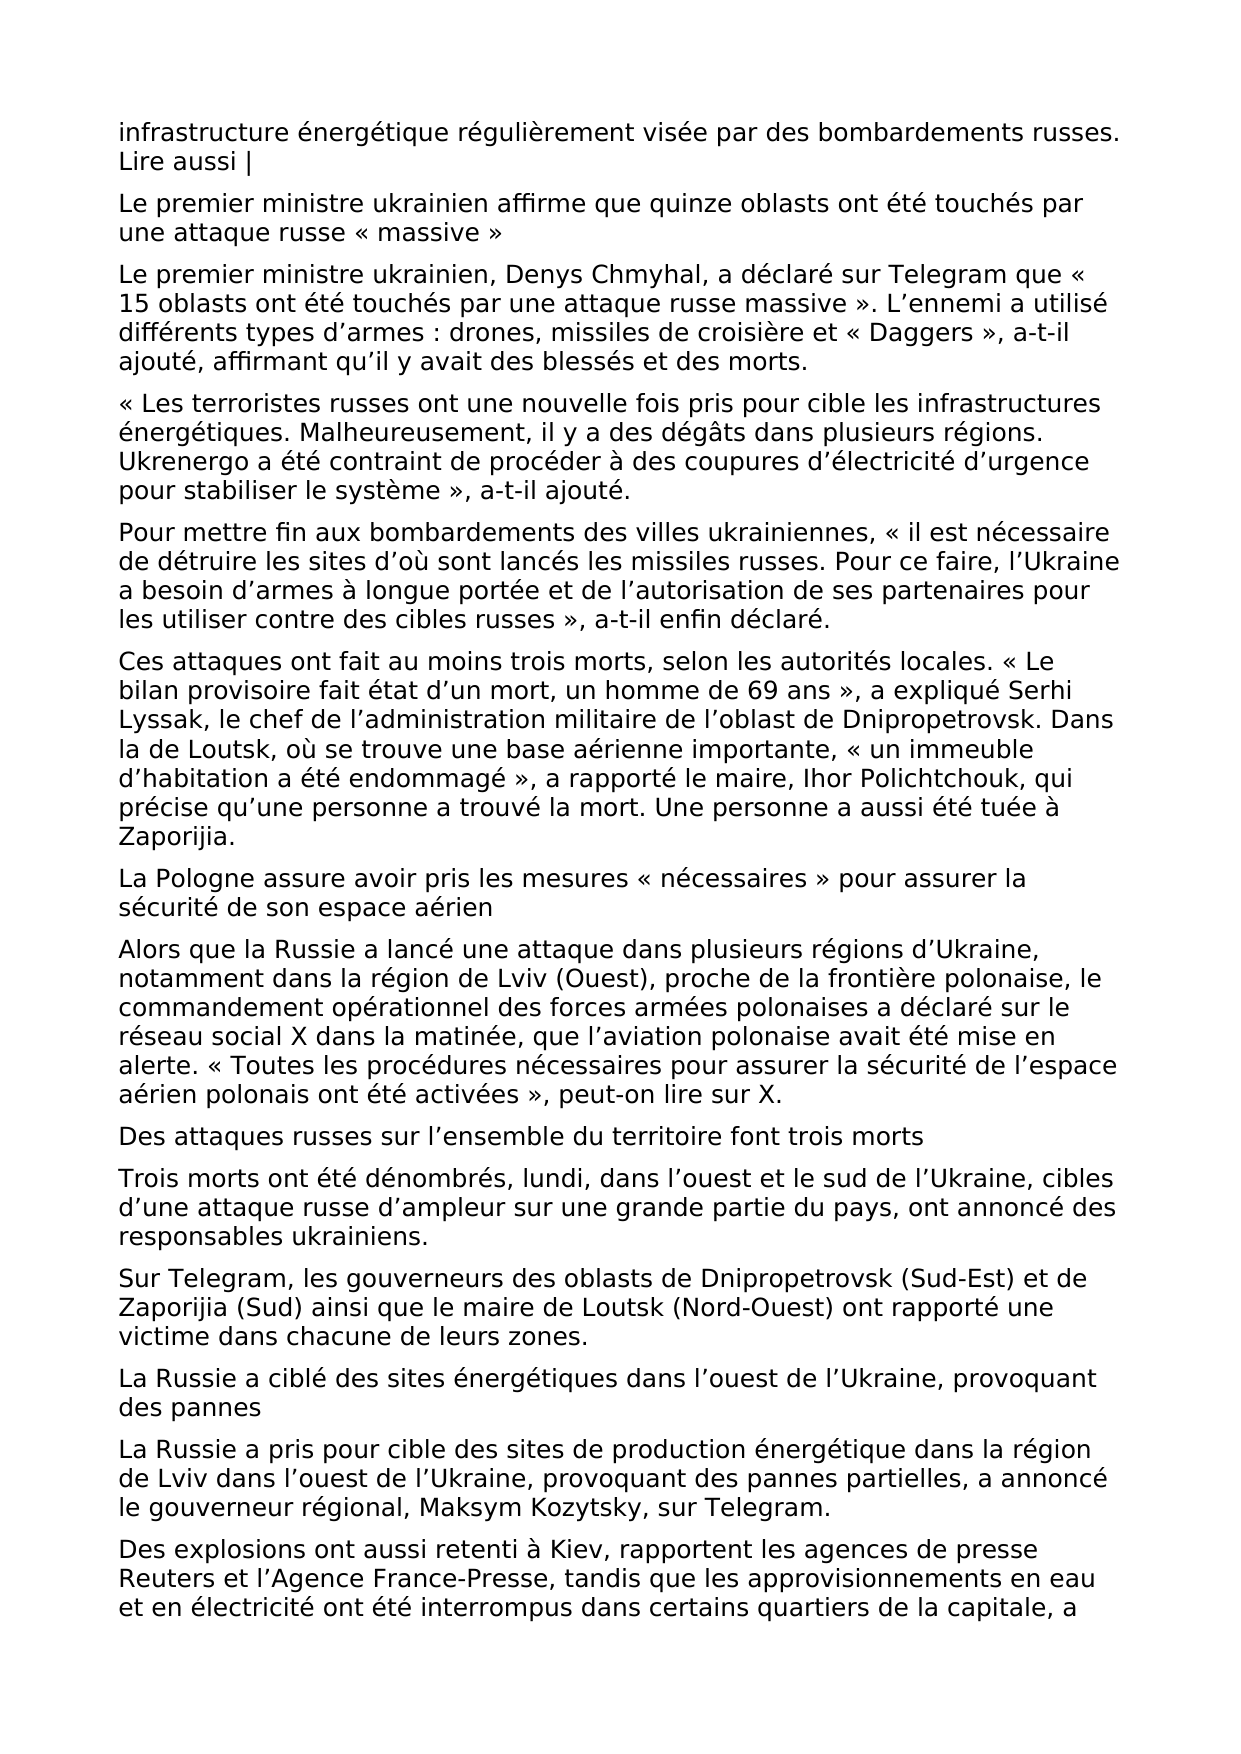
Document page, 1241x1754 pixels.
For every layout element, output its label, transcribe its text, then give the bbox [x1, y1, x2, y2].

text Des explosions ont aussi retenti à Kiev, rapportent les agences de presse Reuters et l’Agence France-Presse, tandis que les approvisionnements en eau et en électricité ont été interrompus dans certains quartiers de la capitale, a [118, 1535, 1122, 1622]
text Le premier ministre ukrainien, Denys Chmyhal, a déclaré sur Telegram que « 15 oblasts ont été touchés par une attaque russe massive ». L’ennemi a utilisé différents types d’armes : drones, missiles de croisière et « Daggers », a-t-il ajouté, affirmant qu’il y avait des blessés et des morts. [118, 260, 1122, 376]
text La Russie a pris pour cible des sites de production énergétique dans la région de Lviv dans l’ouest de l’Ukraine, provoquant des pannes partielles, a annoncé le gouverneur régional, Maksym Kozytsky, sur Telegram. [118, 1435, 1122, 1522]
text Des attaques russes sur l’ensemble du territoire font trois morts [118, 1122, 1122, 1151]
text Ces attaques ont fait au moins trois morts, selon les autorités locales. « Le bilan provisoire fait état d’un mort, un homme de 69 ans », a expliqué Serhi Lyssak, le chef de l’administration militaire de l’oblast de Dnipropetrovsk. Dans la de Loutsk, où se trouve une base aérienne importante, « un immeuble d’habitation a été endommagé », a rapporté le maire, Ihor Polichtchouk, qui précise qu’une personne a trouvé la mort. Une personne a aussi été tuée à Zaporijia. [118, 647, 1122, 851]
text Le premier ministre ukrainien affirme que quinze oblasts ont été touchés par une attaque russe « massive » [118, 189, 1122, 247]
text Trois morts ont été dénombrés, lundi, dans l’ouest et le sud de l’Ukraine, cibles d’une attaque russe d’ampleur sur une grande partie du pays, ont annoncé des responsables ukrainiens. [118, 1164, 1122, 1251]
text Pour mettre fin aux bombardements des villes ukrainiennes, « il est nécessaire de détruire les sites d’où sont lancés les missiles russes. Pour ce faire, l’Ukraine a besoin d’armes à longue portée et de l’autorisation de ses partenaires pour les utiliser contre des cibles russes », a-t-il enfin déclaré. [118, 518, 1122, 635]
text La Pologne assure avoir pris les mesures « nécessaires » pour assurer la sécurité de son espace aérien [118, 864, 1122, 922]
text La Russie a ciblé des sites énergétiques dans l’ouest de l’Ukraine, provoquant des pannes [118, 1364, 1122, 1422]
text Sur Telegram, les gouverneurs des oblasts de Dnipropetrovsk (Sud-Est) et de Zaporijia (Sud) ainsi que le maire de Loutsk (Nord-Ouest) ont rapporté une victime dans chacune de leurs zones. [118, 1264, 1122, 1351]
text infrastructure énergétique régulièrement visée par des bombardements russes. Lire aussi | [118, 118, 1122, 176]
text Alors que la Russie a lancé une attaque dans plusieurs régions d’Ukraine, notamment dans la région de Lviv (Ouest), proche de la frontière polonaise, le commandement opérationnel des forces armées polonaises a déclaré sur le réseau social X dans la matinée, que l’aviation polonaise avait été mise en alerte. « Toutes les procédures nécessaires pour assurer la sécurité de l’espace aérien polonais ont été activées », peut-on lire sur X. [118, 935, 1122, 1110]
text « Les terroristes russes ont une nouvelle fois pris pour cible les infrastructures énergétiques. Malheureusement, il y a des dégâts dans plusieurs régions. Ukrenergo a été contraint de procéder à des coupures d’électricité d’urgence pour stabiliser le système », a-t-il ajouté. [118, 389, 1122, 506]
